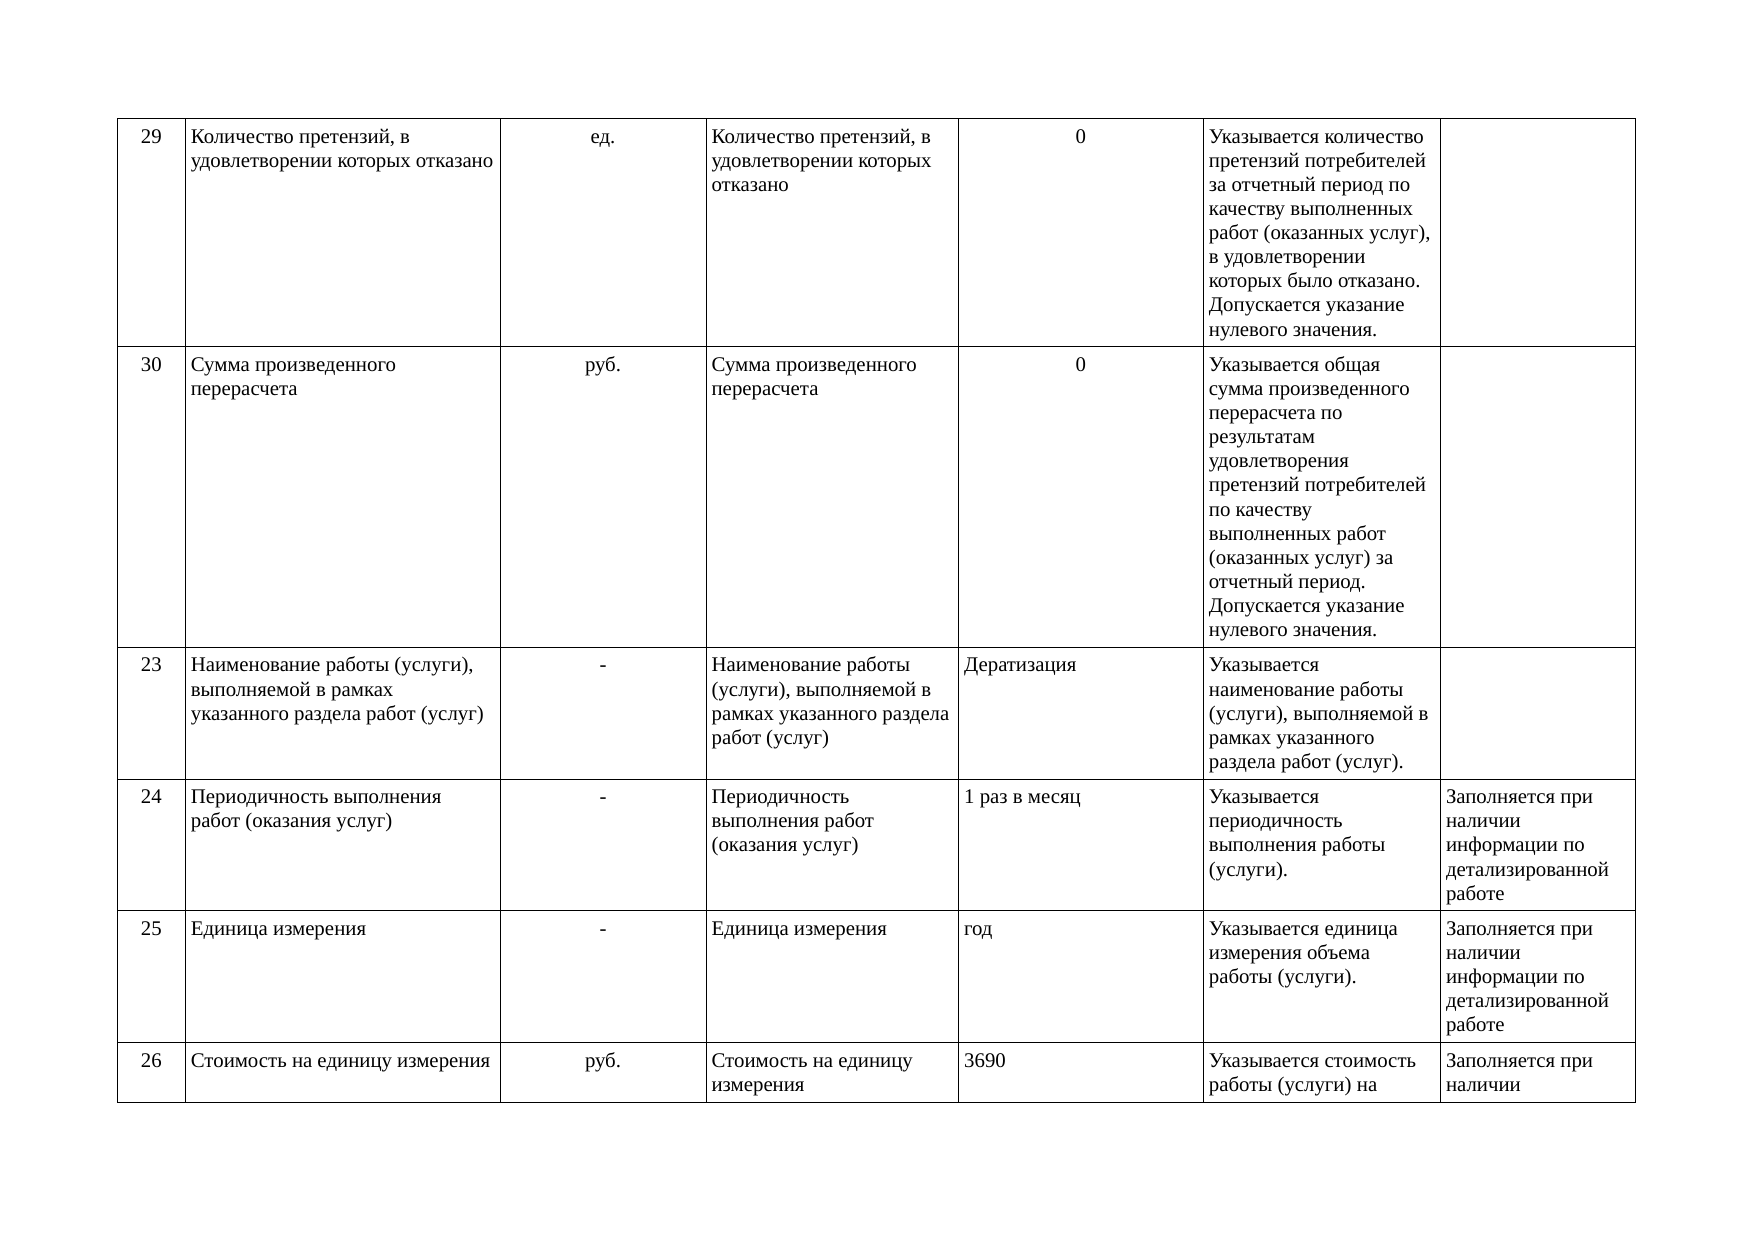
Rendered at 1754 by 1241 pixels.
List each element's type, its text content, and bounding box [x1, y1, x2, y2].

table_cell Сумма произведенного перерасчета [186, 347, 500, 647]
table_cell Указывается периодичность выполнения работы (услуги). [1204, 780, 1440, 910]
table_cell Заполняется при наличии информации по детализированной работе [1441, 911, 1635, 1042]
table_cell Периодичность выполнения работ (оказания услуг) [186, 780, 500, 910]
table_cell Сумма произведенного перерасчета [707, 347, 958, 647]
table_cell Указывается общая сумма произведенного перерасчета по результатам удовлетворения претензий потребителей по качеству выполненных работ (оказанных услуг) за отчетный период. Допускается указание нулевого значения. [1204, 347, 1440, 647]
table_cell [1441, 648, 1635, 778]
table_cell - [501, 911, 706, 1042]
table_cell 23 [118, 648, 185, 778]
table_cell ед. [501, 119, 706, 346]
table_cell руб. [501, 347, 706, 647]
table_cell руб. [501, 1043, 706, 1102]
table_cell 26 [118, 1043, 185, 1102]
table_cell Стоимость на единицу измерения [186, 1043, 500, 1102]
table_cell Указывается количество претензий потребителей за отчетный период по качеству выполненных работ (оказанных услуг), в удовлетворении которых было отказано. Допускается указание нулевого значения. [1204, 119, 1440, 346]
table_cell 29 [118, 119, 185, 346]
table_cell Единица измерения [186, 911, 500, 1042]
table_cell Стоимость на единицу измерения [707, 1043, 958, 1102]
table_cell Дератизация [959, 648, 1203, 778]
table_cell Указывается стоимость работы (услуги) на [1204, 1043, 1440, 1102]
table_cell Указывается единица измерения объема работы (услуги). [1204, 911, 1440, 1042]
table_cell Наименование работы (услуги), выполняемой в рамках указанного раздела работ (услуг) [707, 648, 958, 778]
table_cell 0 [959, 119, 1203, 346]
table_cell 1 раз в месяц [959, 780, 1203, 910]
table_cell Наименование работы (услуги), выполняемой в рамках указанного раздела работ (услуг) [186, 648, 500, 778]
table_cell Количество претензий, в удовлетворении которых отказано [707, 119, 958, 346]
table_cell год [959, 911, 1203, 1042]
table_cell 3690 [959, 1043, 1203, 1102]
table_cell 30 [118, 347, 185, 647]
table_cell [1441, 347, 1635, 647]
table_cell Периодичность выполнения работ (оказания услуг) [707, 780, 958, 910]
table_cell Заполняется при наличии информации по детализированной работе [1441, 780, 1635, 910]
table_cell Количество претензий, в удовлетворении которых отказано [186, 119, 500, 346]
table_cell - [501, 780, 706, 910]
table_cell 0 [959, 347, 1203, 647]
table_cell - [501, 648, 706, 778]
table_cell [1441, 119, 1635, 346]
table_cell Единица измерения [707, 911, 958, 1042]
table_cell 24 [118, 780, 185, 910]
table_cell Указывается наименование работы (услуги), выполняемой в рамках указанного раздела работ (услуг). [1204, 648, 1440, 778]
table_cell Заполняется при наличии [1441, 1043, 1635, 1102]
table_cell 25 [118, 911, 185, 1042]
